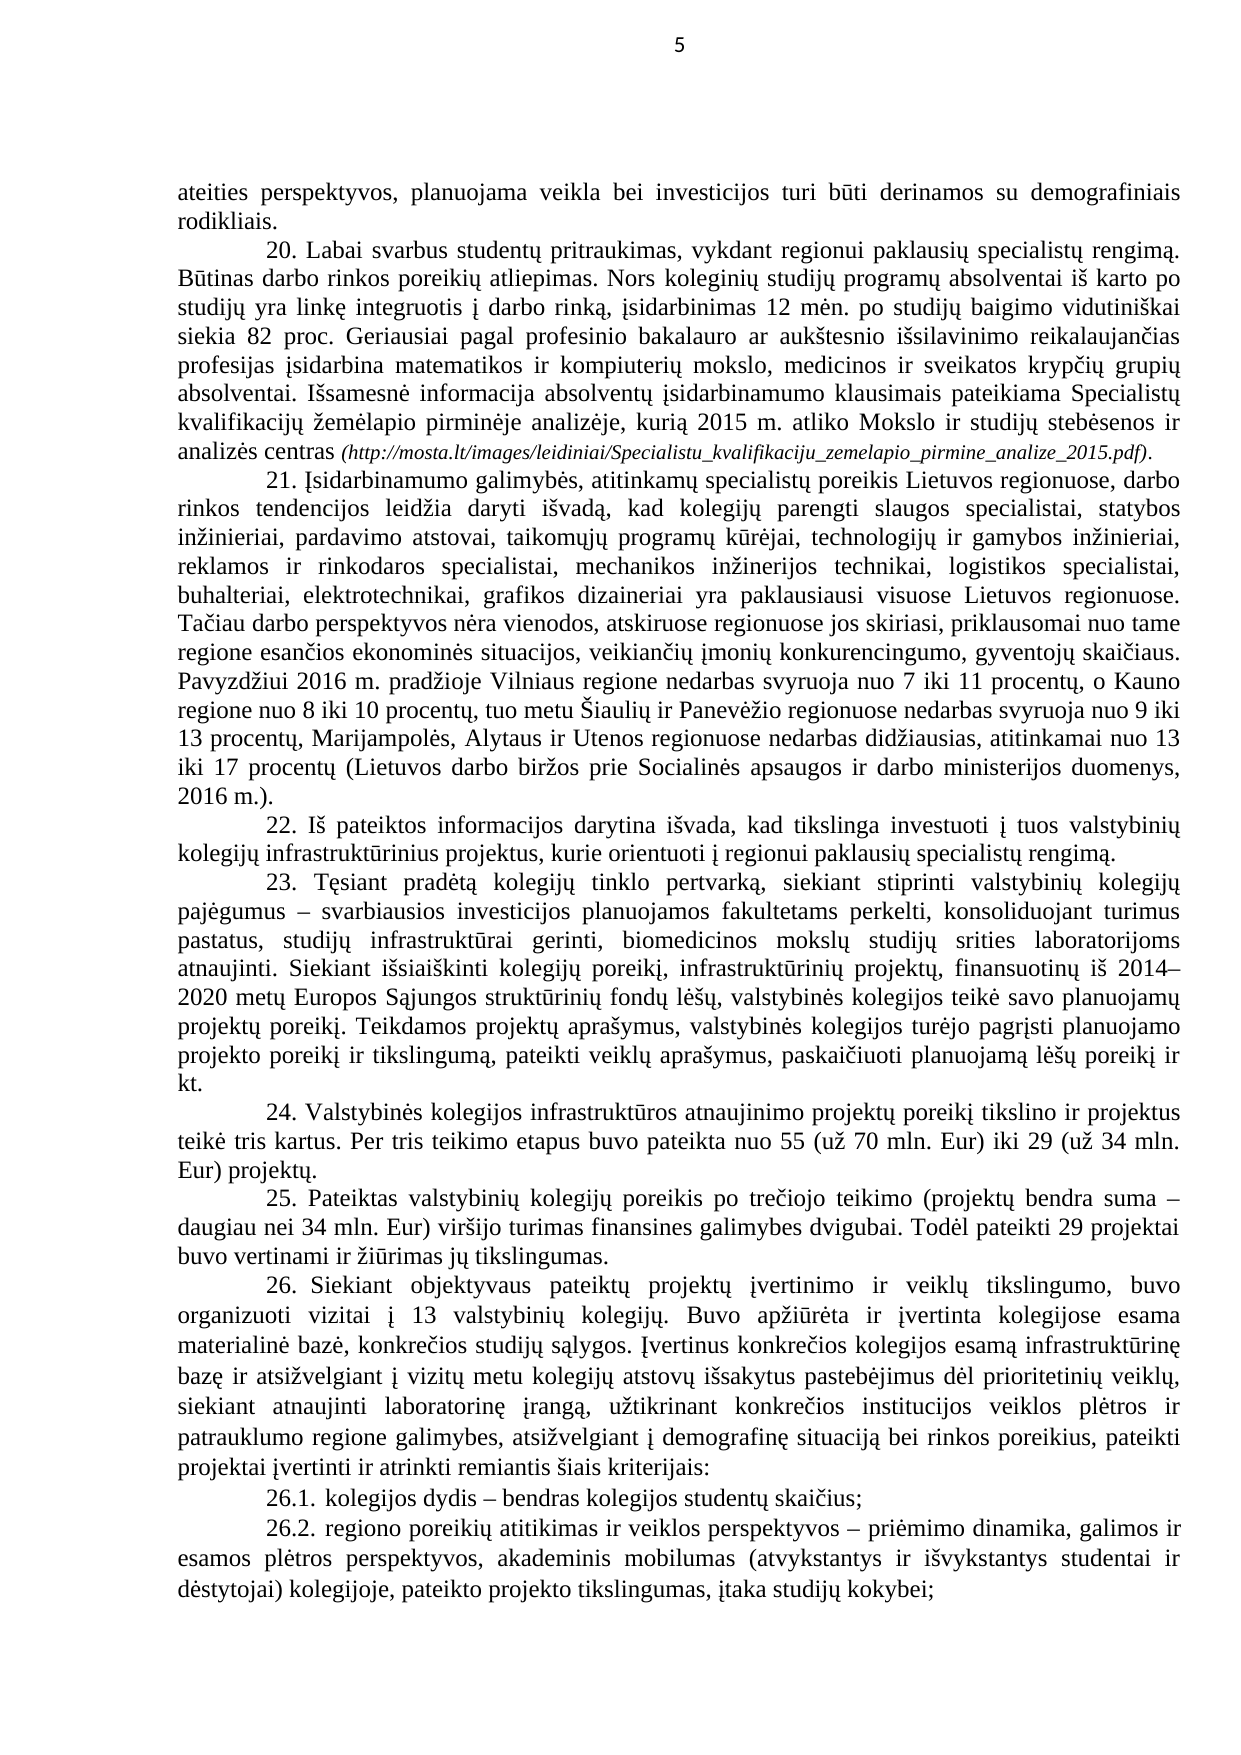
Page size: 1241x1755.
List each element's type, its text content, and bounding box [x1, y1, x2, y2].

text 26.2. regiono poreikių atitikimas ir veiklos perspektyvos – priėmimo dinamika, galimos ir esamos plėtros perspektyvos, akademinis mobilumas (atvykstantys ir išvykstantys studentai ir dėstytojai) kolegijoje, pateikto projekto tikslingumas, įtaka studijų kokybei; [177, 1513, 1181, 1603]
text 26. Siekiant objektyvaus pateiktų projektų įvertinimo ir veiklų tikslingumo, buvo organizuoti vizitai į 13 valstybinių kolegijų. Buvo apžiūrėta ir įvertinta kolegijose esama materialinė bazė, konkrečios studijų sąlygos. Įvertinus konkrečios kolegijos esamą infrastruktūrinę bazę ir atsižvelgiant į vizitų metu kolegijų atstovų išsakytus pastebėjimus dėl prioritetinių veiklų, siekiant atnaujinti laboratorinę įrangą, užtikrinant konkrečios institucijos veiklos plėtros ir patrauklumo regione galimybes, atsižvelgiant į demografinę situaciją bei rinkos poreikius, pateikti projektai įvertinti ir atrinkti remiantis šiais kriterijais: [177, 1270, 1181, 1481]
text 20. Labai svarbus studentų pritraukimas, vykdant regionui paklausių specialistų rengimą. Būtinas darbo rinkos poreikių atliepimas. Nors koleginių studijų programų absolventai iš karto po studijų yra linkę integruotis į darbo rinką, įsidarbinimas 12 mėn. po studijų baigimo vidutiniškai siekia 82 proc. Geriausiai pagal profesinio bakalauro ar aukštesnio išsilavinimo reikalaujančias profesijas įsidarbina matematikos ir kompiuterių mokslo, medicinos ir sveikatos krypčių grupių absolventai. Išsamesnė informacija absolventų įsidarbinamumo klausimais pateikiama Specialistų kvalifikacijų žemėlapio pirminėje analizėje, kurią 2015 m. atliko Mokslo ir studijų stebėsenos ir analizės centras (http://mosta.lt/images/leidiniai/Specialistu_kvalifikaciju_zemelapio_pirmine_analize_2015.pdf). [177, 235, 1181, 465]
text 23. Tęsiant pradėtą kolegijų tinklo pertvarką, siekiant stiprinti valstybinių kolegijų pajėgumus – svarbiausios investicijos planuojamos fakultetams perkelti, konsoliduojant turimus pastatus, studijų infrastruktūrai gerinti, biomedicinos mokslų studijų srities laboratorijoms atnaujinti. Siekiant išsiaiškinti kolegijų poreikį, infrastruktūrinių projektų, finansuotinų iš 2014–2020 metų Europos Sąjungos struktūrinių fondų lėšų, valstybinės kolegijos teikė savo planuojamų projektų poreikį. Teikdamos projektų aprašymus, valstybinės kolegijos turėjo pagrįsti planuojamo projekto poreikį ir tikslingumą, pateikti veiklų aprašymus, paskaičiuoti planuojamą lėšų poreikį ir kt. [177, 867, 1181, 1097]
text ateities perspektyvos, planuojama veikla bei investicijos turi būti derinamos su demografiniais rodikliais. [177, 177, 1181, 235]
text 22. Iš pateiktos informacijos darytina išvada, kad tikslinga investuoti į tuos valstybinių kolegijų infrastruktūrinius projektus, kurie orientuoti į regionui paklausių specialistų rengimą. [177, 810, 1181, 867]
text 21. Įsidarbinamumo galimybės, atitinkamų specialistų poreikis Lietuvos regionuose, darbo rinkos tendencijos leidžia daryti išvadą, kad kolegijų parengti slaugos specialistai, statybos inžinieriai, pardavimo atstovai, taikomųjų programų kūrėjai, technologijų ir gamybos inžinieriai, reklamos ir rinkodaros specialistai, mechanikos inžinerijos technikai, logistikos specialistai, buhalteriai, elektrotechnikai, grafikos dizaineriai yra paklausiausi visuose Lietuvos regionuose. Tačiau darbo perspektyvos nėra vienodos, atskiruose regionuose jos skiriasi, priklausomai nuo tame regione esančios ekonominės situacijos, veikiančių įmonių konkurencingumo, gyventojų skaičiaus. Pavyzdžiui 2016 m. pradžioje Vilniaus regione nedarbas svyruoja nuo 7 iki 11 procentų, o Kauno regione nuo 8 iki 10 procentų, tuo metu Šiaulių ir Panevėžio regionuose nedarbas svyruoja nuo 9 iki 13 procentų, Marijampolės, Alytaus ir Utenos regionuose nedarbas didžiausias, atitinkamai nuo 13 iki 17 procentų (Lietuvos darbo biržos prie Socialinės apsaugos ir darbo ministerijos duomenys, 2016 m.). [177, 465, 1181, 810]
text 24. Valstybinės kolegijos infrastruktūros atnaujinimo projektų poreikį tikslino ir projektus teikė tris kartus. Per tris teikimo etapus buvo pateikta nuo 55 (už 70 mln. Eur) iki 29 (už 34 mln. Eur) projektų. [177, 1097, 1181, 1183]
text 26.1. kolegijos dydis – bendras kolegijos studentų skaičius; [177, 1483, 1181, 1511]
text 25. Pateiktas valstybinių kolegijų poreikis po trečiojo teikimo (projektų bendra suma – daugiau nei 34 mln. Eur) viršijo turimas finansines galimybes dvigubai. Todėl pateikti 29 projektai buvo vertinami ir žiūrimas jų tikslingumas. [177, 1183, 1181, 1270]
